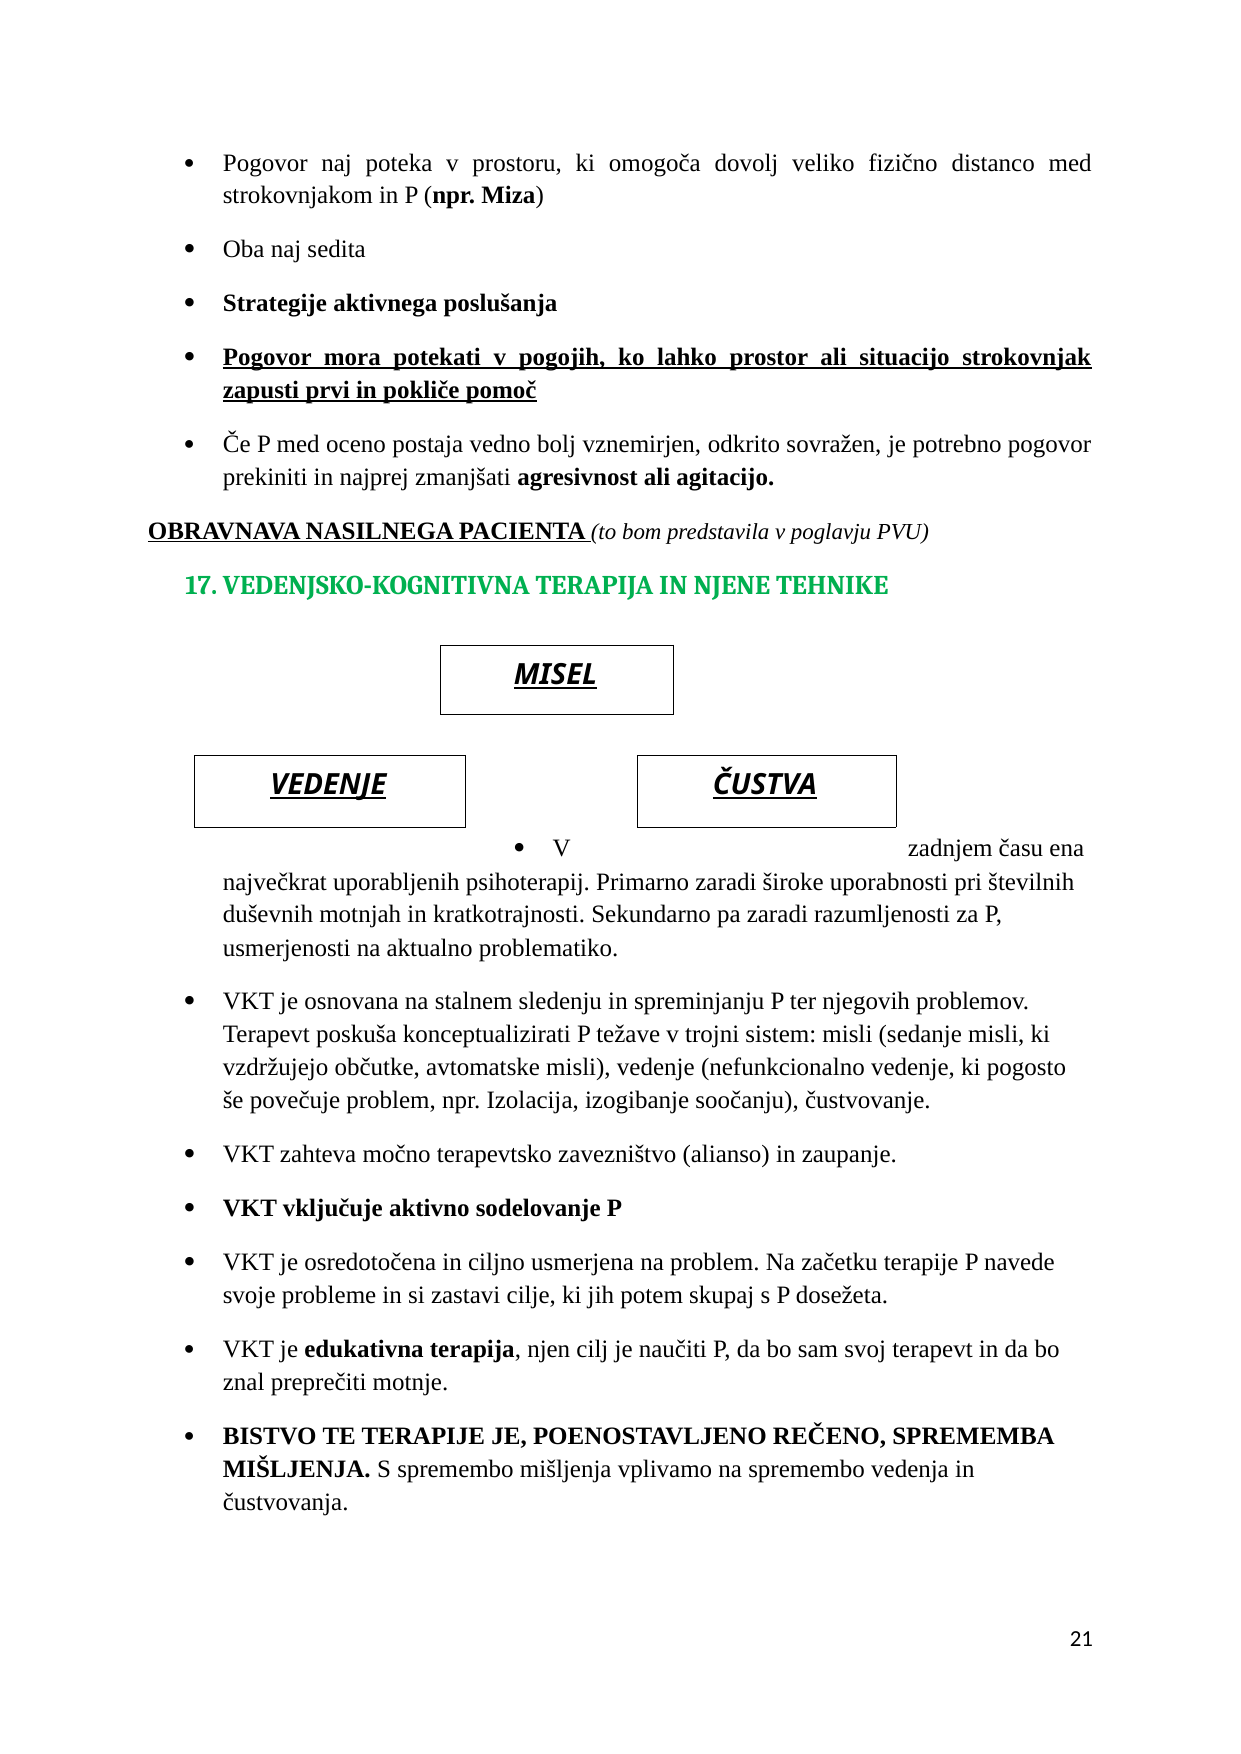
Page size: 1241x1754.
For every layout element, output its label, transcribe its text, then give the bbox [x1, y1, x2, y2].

subtitle VEDENJSKO-KOGNITIVNA TERAPIJA IN NJENE TEHNIKE [185, 570, 1093, 601]
list V zadnjem času ena največkrat uporabljenih psihoterapij. Primarno zaradi široke uporabnosti pri številnih duševnih motnjah in kratkotrajnosti. Sekundarno pa zaradi razumljenosti za P, usmerjenosti na aktualno problematiko. [185, 833, 1093, 961]
list Oba naj sedita [185, 234, 1093, 263]
text OBRAVNAVA NASILNEGA PACIENTA (to bom predstavila v poglavju PVU) [148, 516, 1093, 545]
text ČUSTVA [646, 764, 887, 803]
list Strategije aktivnega poslušanja [185, 288, 1093, 317]
list VKT je osredotočena in ciljno usmerjena na problem. Na začetku terapije P navede svoje probleme in si zastavi cilje, ki jih potem skupaj s P dosežeta. [185, 1247, 1093, 1309]
text VEDENJE [203, 764, 457, 803]
list VKT vključuje aktivno sodelovanje P [185, 1193, 1093, 1222]
text MISEL [449, 653, 664, 693]
list Pogovor mora potekati v pogojih, ko lahko prostor ali situacijo strokovnjak zapusti prvi in pokliče pomoč [185, 342, 1093, 404]
list Pogovor naj poteka v prostoru, ki omogoča dovolj veliko fizično distanco med strokovnjakom in P (npr. Miza) [185, 148, 1093, 209]
list VKT je osnovana na stalnem sledenju in spreminjanju P ter njegovih problemov. Terapevt poskuša konceptualizirati P težave v trojni sistem: misli (sedanje misli, ki vzdržujejo občutke, avtomatske misli), vedenje (nefunkcionalno vedenje, ki pogosto še povečuje problem, npr. Izolacija, izogibanje soočanju), čustvovanje. [185, 986, 1093, 1114]
list Če P med oceno postaja vedno bolj vznemirjen, odkrito sovražen, je potrebno pogovor prekiniti in najprej zmanjšati agresivnost ali agitacijo. [185, 429, 1093, 491]
list VKT je edukativna terapija, njen cilj je naučiti P, da bo sam svoj terapevt in da bo znal preprečiti motnje. [185, 1334, 1093, 1396]
list VKT zahteva močno terapevtsko zavezništvo (alianso) in zaupanje. [185, 1139, 1093, 1168]
list BISTVO TE TERAPIJE JE, POENOSTAVLJENO REČENO, SPREMEMBA MIŠLJENJA. S spremembo mišljenja vplivamo na spremembo vedenja in čustvovanja. [185, 1421, 1093, 1516]
